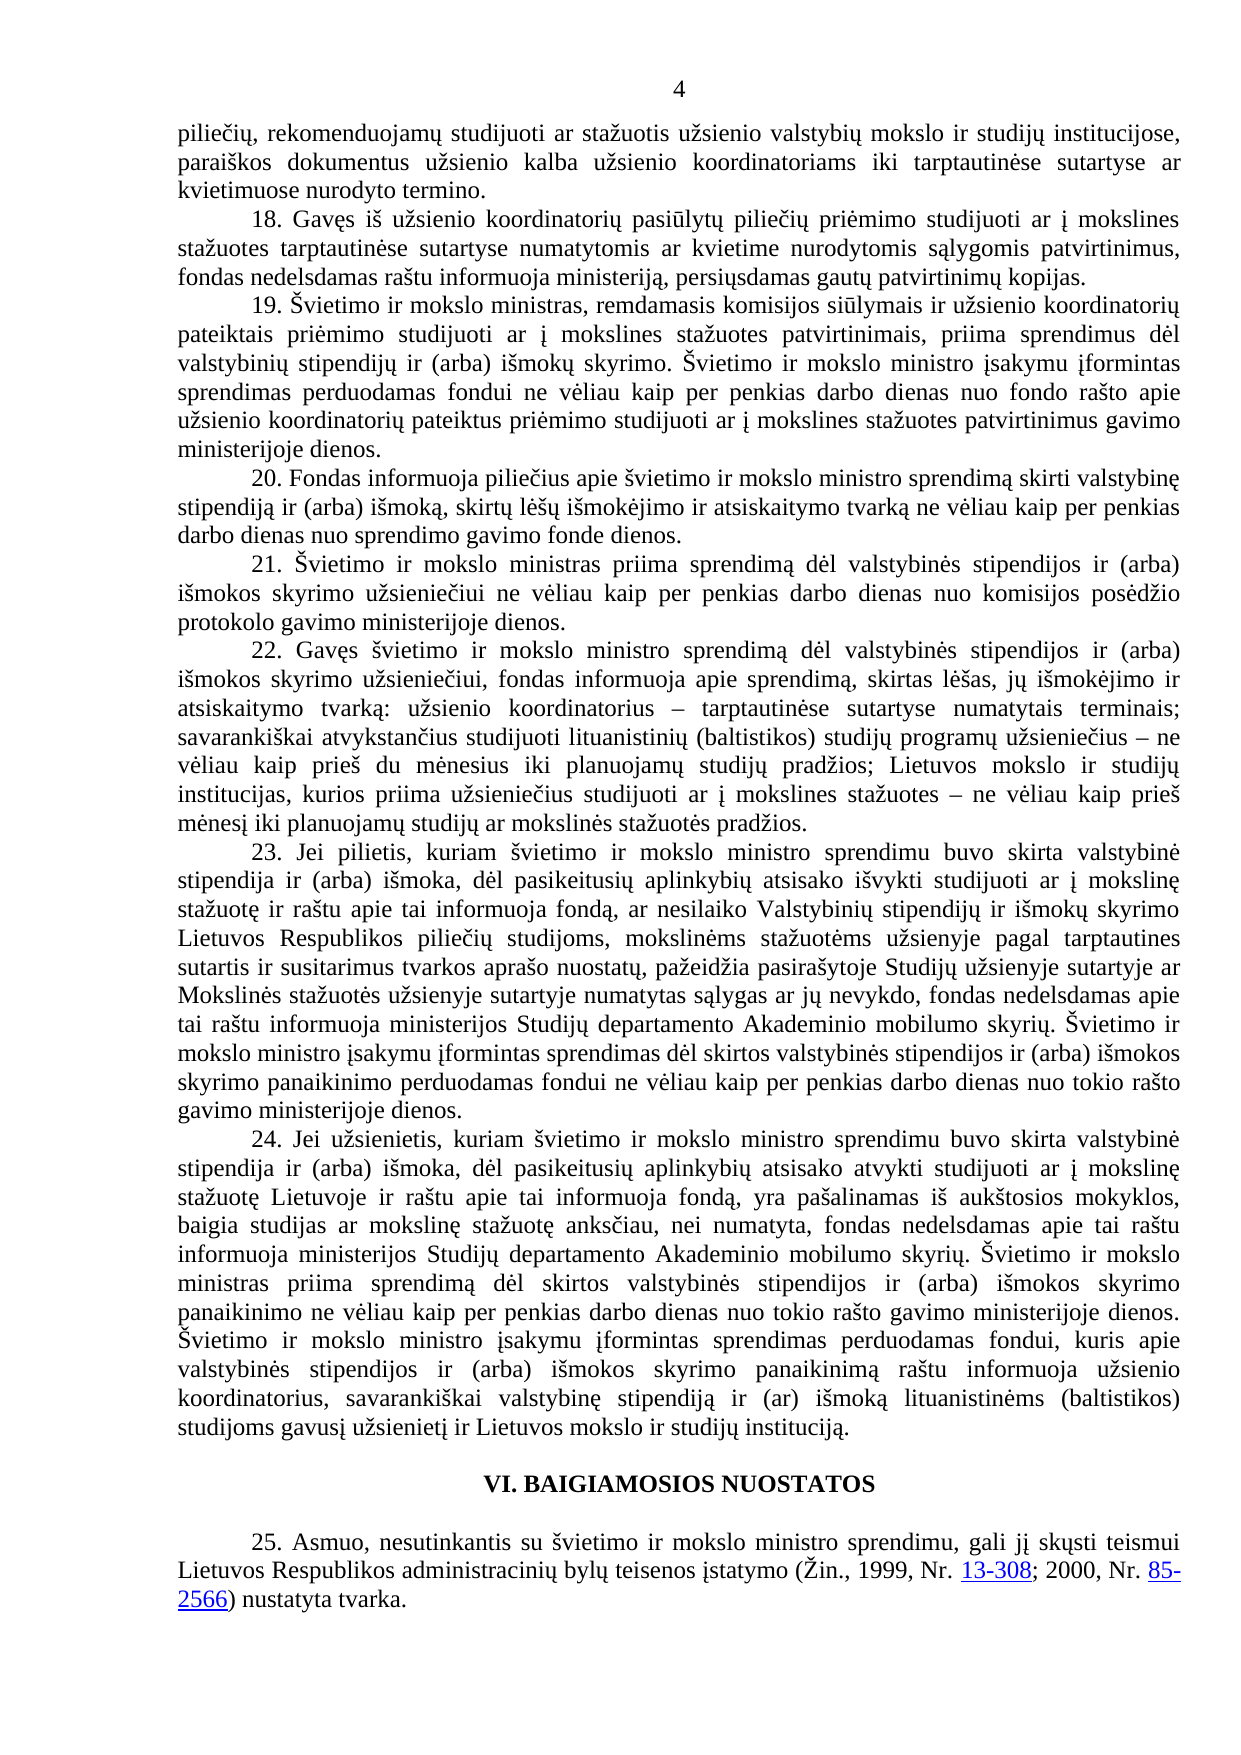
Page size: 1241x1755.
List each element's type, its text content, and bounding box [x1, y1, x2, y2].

text 19. Švietimo ir mokslo ministras, remdamasis komisijos siūlymais ir užsienio koordinatorių pateiktais priėmimo studijuoti ar į mokslines stažuotes patvirtinimais, priima sprendimus dėl valstybinių stipendijų ir (arba) išmokų skyrimo. Švietimo ir mokslo ministro įsakymu įformintas sprendimas perduodamas fondui ne vėliau kaip per penkias darbo dienas nuo fondo rašto apie užsienio koordinatorių pateiktus priėmimo studijuoti ar į mokslines stažuotes patvirtinimus gavimo ministerijoje dienos. [177, 291, 1181, 463]
text 25. Asmuo, nesutinkantis su švietimo ir mokslo ministro sprendimu, gali jį skųsti teismui Lietuvos Respublikos administracinių bylų teisenos įstatymo (Žin., 1999, Nr. 13-308; 2000, Nr. 85-2566) nustatyta tvarka. [177, 1527, 1181, 1613]
text 23. Jei pilietis, kuriam švietimo ir mokslo ministro sprendimu buvo skirta valstybinė stipendija ir (arba) išmoka, dėl pasikeitusių aplinkybių atsisako išvykti studijuoti ar į mokslinę stažuotę ir raštu apie tai informuoja fondą, ar nesilaiko Valstybinių stipendijų ir išmokų skyrimo Lietuvos Respublikos piliečių studijoms, mokslinėms stažuotėms užsienyje pagal tarptautines sutartis ir susitarimus tvarkos aprašo nuostatų, pažeidžia pasirašytoje Studijų užsienyje sutartyje ar Mokslinės stažuotės užsienyje sutartyje numatytas sąlygas ar jų nevykdo, fondas nedelsdamas apie tai raštu informuoja ministerijos Studijų departamento Akademinio mobilumo skyrių. Švietimo ir mokslo ministro įsakymu įformintas sprendimas dėl skirtos valstybinės stipendijos ir (arba) išmokos skyrimo panaikinimo perduodamas fondui ne vėliau kaip per penkias darbo dienas nuo tokio rašto gavimo ministerijoje dienos. [177, 837, 1181, 1124]
text 18. Gavęs iš užsienio koordinatorių pasiūlytų piliečių priėmimo studijuoti ar į mokslines stažuotes tarptautinėse sutartyse numatytomis ar kvietime nurodytomis sąlygomis patvirtinimus, fondas nedelsdamas raštu informuoja ministeriją, persiųsdamas gautų patvirtinimų kopijas. [177, 204, 1181, 291]
text piliečių, rekomenduojamų studijuoti ar stažuotis užsienio valstybių mokslo ir studijų institucijose, paraiškos dokumentus užsienio kalba užsienio koordinatoriams iki tarptautinėse sutartyse ar kvietimuose nurodyto termino. [177, 118, 1181, 204]
text 22. Gavęs švietimo ir mokslo ministro sprendimą dėl valstybinės stipendijos ir (arba) išmokos skyrimo užsieniečiui, fondas informuoja apie sprendimą, skirtas lėšas, jų išmokėjimo ir atsiskaitymo tvarką: užsienio koordinatorius – tarptautinėse sutartyse numatytais terminais; savarankiškai atvykstančius studijuoti lituanistinių (baltistikos) studijų programų užsieniečius – ne vėliau kaip prieš du mėnesius iki planuojamų studijų pradžios; Lietuvos mokslo ir studijų institucijas, kurios priima užsieniečius studijuoti ar į mokslines stažuotes – ne vėliau kaip prieš mėnesį iki planuojamų studijų ar mokslinės stažuotės pradžios. [177, 636, 1181, 837]
text 21. Švietimo ir mokslo ministras priima sprendimą dėl valstybinės stipendijos ir (arba) išmokos skyrimo užsieniečiui ne vėliau kaip per penkias darbo dienas nuo komisijos posėdžio protokolo gavimo ministerijoje dienos. [177, 549, 1181, 636]
text VI. BAIGIAMOSIOS NUOSTATOS [177, 1469, 1181, 1498]
text 20. Fondas informuoja piliečius apie švietimo ir mokslo ministro sprendimą skirti valstybinę stipendiją ir (arba) išmoką, skirtų lėšų išmokėjimo ir atsiskaitymo tvarką ne vėliau kaip per penkias darbo dienas nuo sprendimo gavimo fonde dienos. [177, 463, 1181, 549]
text 24. Jei užsienietis, kuriam švietimo ir mokslo ministro sprendimu buvo skirta valstybinė stipendija ir (arba) išmoka, dėl pasikeitusių aplinkybių atsisako atvykti studijuoti ar į mokslinę stažuotę Lietuvoje ir raštu apie tai informuoja fondą, yra pašalinamas iš aukštosios mokyklos, baigia studijas ar mokslinę stažuotę anksčiau, nei numatyta, fondas nedelsdamas apie tai raštu informuoja ministerijos Studijų departamento Akademinio mobilumo skyrių. Švietimo ir mokslo ministras priima sprendimą dėl skirtos valstybinės stipendijos ir (arba) išmokos skyrimo panaikinimo ne vėliau kaip per penkias darbo dienas nuo tokio rašto gavimo ministerijoje dienos. Švietimo ir mokslo ministro įsakymu įformintas sprendimas perduodamas fondui, kuris apie valstybinės stipendijos ir (arba) išmokos skyrimo panaikinimą raštu informuoja užsienio koordinatorius, savarankiškai valstybinę stipendiją ir (ar) išmoką lituanistinėms (baltistikos) studijoms gavusį užsienietį ir Lietuvos mokslo ir studijų instituciją. [177, 1124, 1181, 1441]
